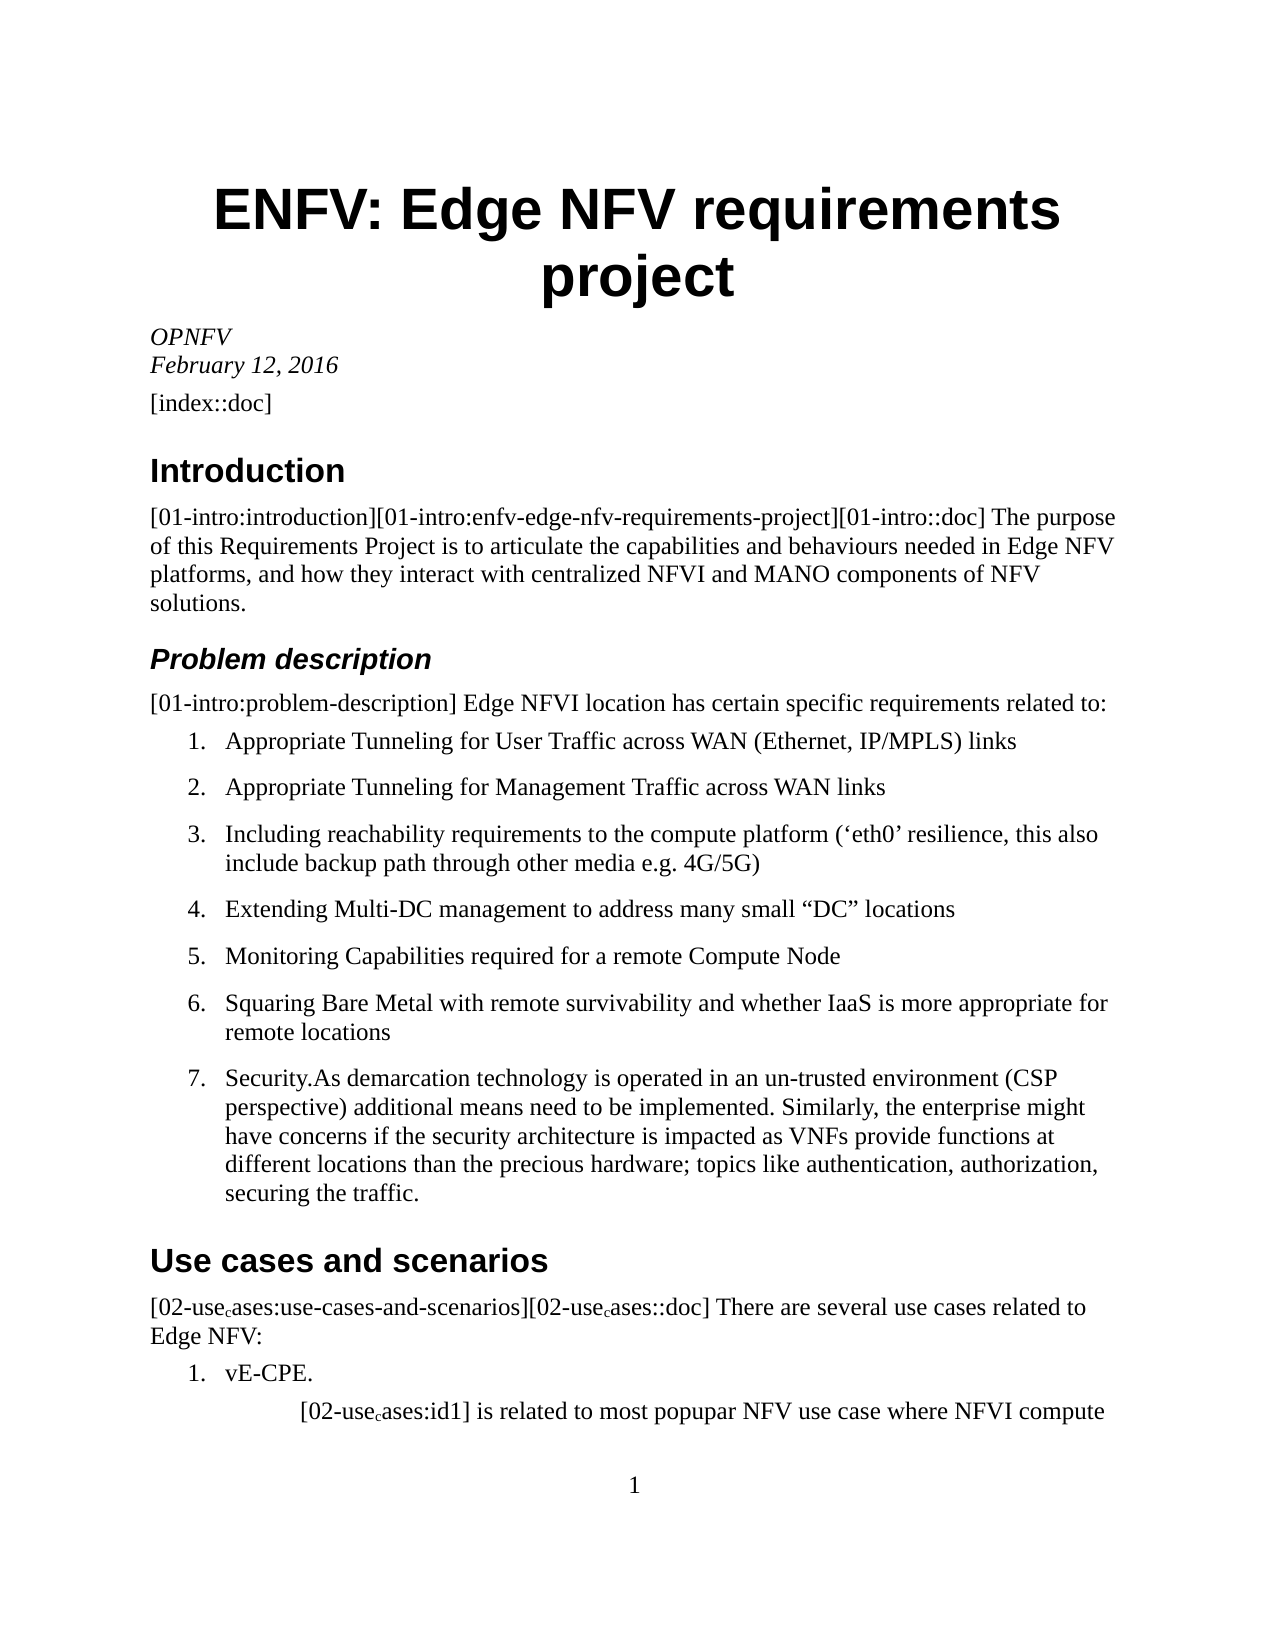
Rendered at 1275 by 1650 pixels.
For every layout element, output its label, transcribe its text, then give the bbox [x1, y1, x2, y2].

list Appropriate Tunneling for User Traffic across WAN (Ethernet, IP/MPLS) links [187, 726, 1125, 754]
list [02-usecases:id1] is related to most popupar NFV use case where NFVI compute [262, 1396, 1125, 1425]
subtitle Use cases and scenarios [150, 1241, 1125, 1279]
text [01-intro:problem-description] Edge NFVI location has certain specific requirements related to: [150, 688, 1125, 717]
list Including reachability requirements to the compute platform (‘eth0’ resilience, this also include backup path through other media e.g. 4G/5G) [187, 819, 1125, 877]
subtitle Introduction [150, 451, 1125, 489]
list Squaring Bare Metal with remote survivability and whether IaaS is more appropriate for remote locations [187, 988, 1125, 1045]
list vE-CPE. [187, 1358, 1125, 1387]
text [01-intro:introduction][01-intro:enfv-edge-nfv-requirements-project][01-intro::doc] The purpose of this Requirements Project is to articulate the capabilities and behaviours needed in Edge NFV platforms, and how they interact with centralized NFVI and MANO components of NFV solutions. [150, 502, 1125, 617]
list Appropriate Tunneling for Management Traffic across WAN links [187, 772, 1125, 801]
text February 12, 2016 [150, 350, 1125, 379]
title ENFV: Edge NFV requirements project [150, 175, 1125, 309]
list Extending Multi-DC management to address many small “DC” locations [187, 894, 1125, 923]
list Monitoring Capabilities required for a remote Compute Node [187, 941, 1125, 970]
text OPNFV [150, 322, 1125, 350]
text [02-usecases:use-cases-and-scenarios][02-usecases::doc] There are several use cases related to Edge NFV: [150, 1292, 1125, 1349]
text [index::doc] [150, 388, 1125, 417]
list Security.As demarcation technology is operated in an un-trusted environment (CSP perspective) additional means need to be implemented. Similarly, the enterprise might have concerns if the security architecture is impacted as VNFs provide functions at different locations than the precious hardware; topics like authentication, authorization, securing the traffic. [187, 1063, 1125, 1207]
subtitle Problem description [150, 642, 1125, 676]
